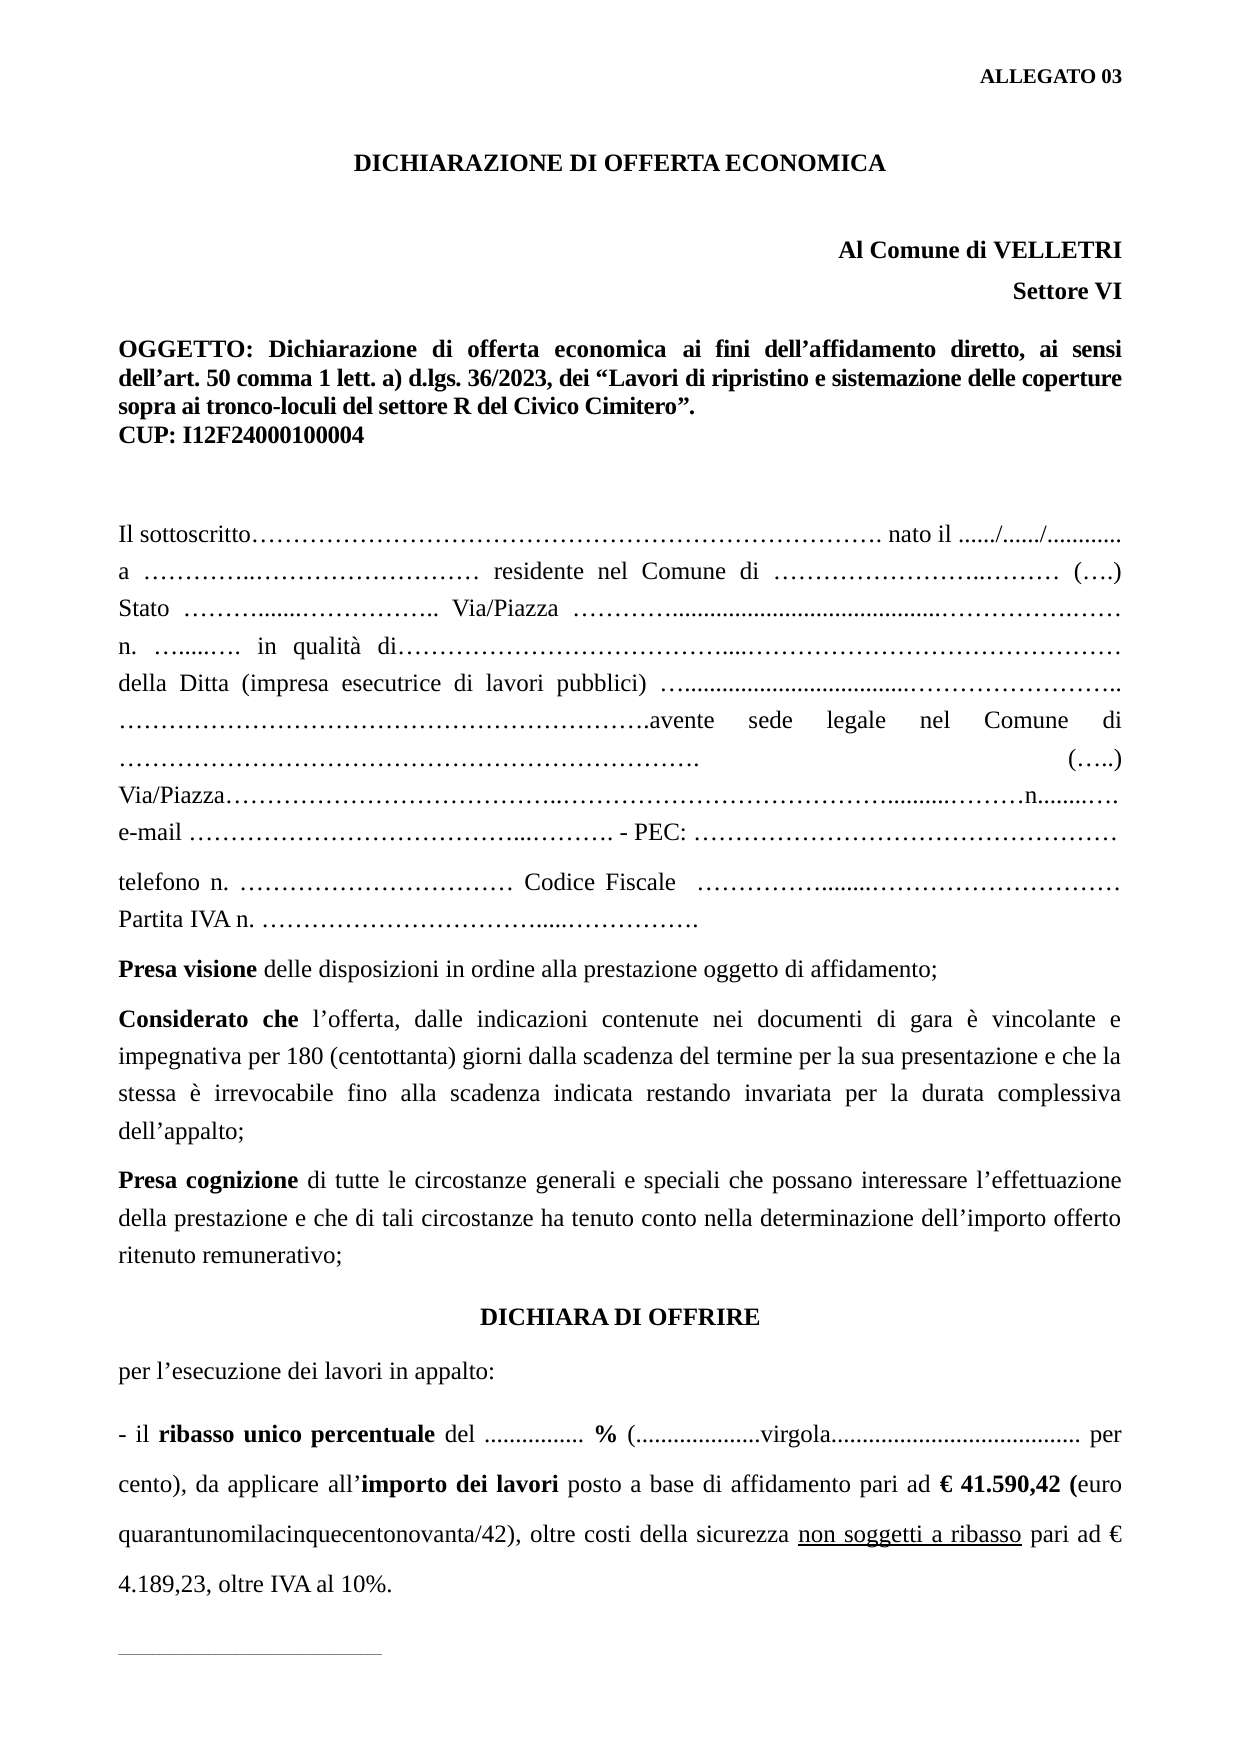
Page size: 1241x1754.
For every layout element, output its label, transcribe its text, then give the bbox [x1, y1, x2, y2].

text DICHIARAZIONE DI OFFERTA ECONOMICA [118, 148, 1122, 176]
text Presa visione delle disposizioni in ordine alla prestazione oggetto di affidamento; [118, 954, 1122, 983]
text telefono n. …………………………… Codice Fiscale ……………........………………………… Partita IVA n. …………………………….....……………. [118, 867, 1122, 933]
text Settore VI [118, 276, 1122, 305]
text DICHIARA DI OFFRIRE [118, 1302, 1122, 1331]
text OGGETTO: Dichiarazione di offerta economica ai fini dell’affidamento diretto, ai sensi dell’art. 50 comma 1 lett. a) d.lgs. 36/2023, dei “Lavori di ripristino e sistemazione delle coperture sopra ai tronco-loculi del settore R del Civico Cimitero”. [118, 334, 1122, 420]
text - il ribasso unico percentuale del ................ % (....................virgola........................................ per cento), da applicare all’importo dei lavori posto a base di affidamento pari ad € 41.590,42 (euro quarantunomilacinquecentonovanta/42), oltre costi della sicurezza non soggetti a ribasso pari ad € 4.189,23, oltre IVA al 10%. [118, 1397, 1122, 1598]
text Presa cognizione di tutte le circostanze generali e speciali che possano interessare l’effettuazione della prestazione e che di tali circostanze ha tenuto conto nella determinazione dell’importo offerto ritenuto remunerativo; [118, 1166, 1122, 1269]
text per l’esecuzione dei lavori in appalto: [118, 1356, 1122, 1385]
text Al Comune di VELLETRI [118, 230, 1122, 263]
text Considerato che l’offerta, dalle indicazioni contenute nei documenti di gara è vincolante e impegnativa per 180 (centottanta) giorni dalla scadenza del termine per la sua presentazione e che la stessa è irrevocabile fino alla scadenza indicata restando invariata per la durata complessiva dell’appalto; [118, 1004, 1122, 1144]
text CUP: I12F24000100004 [118, 420, 1122, 449]
text Il sottoscritto…………………………………………………………………. nato il ....../....../............ a …………..……………………… residente nel Comune di ……………………..……… (….) Stato ……….......…………….. Via/Piazza …………...........................................…………….…… n. ….....…. in qualità di…………………………………....……………………………………… della Ditta (impresa esecutrice di lavori pubblici) …....................................……………………..……………………………………………………….avente sede legale nel Comune di ……………………………………………………………. (…..) Via/Piazza…………………………………..…………………………………..........………n........…. e-mail …………………………………...………. - PEC: …………………………………………… [118, 519, 1122, 846]
